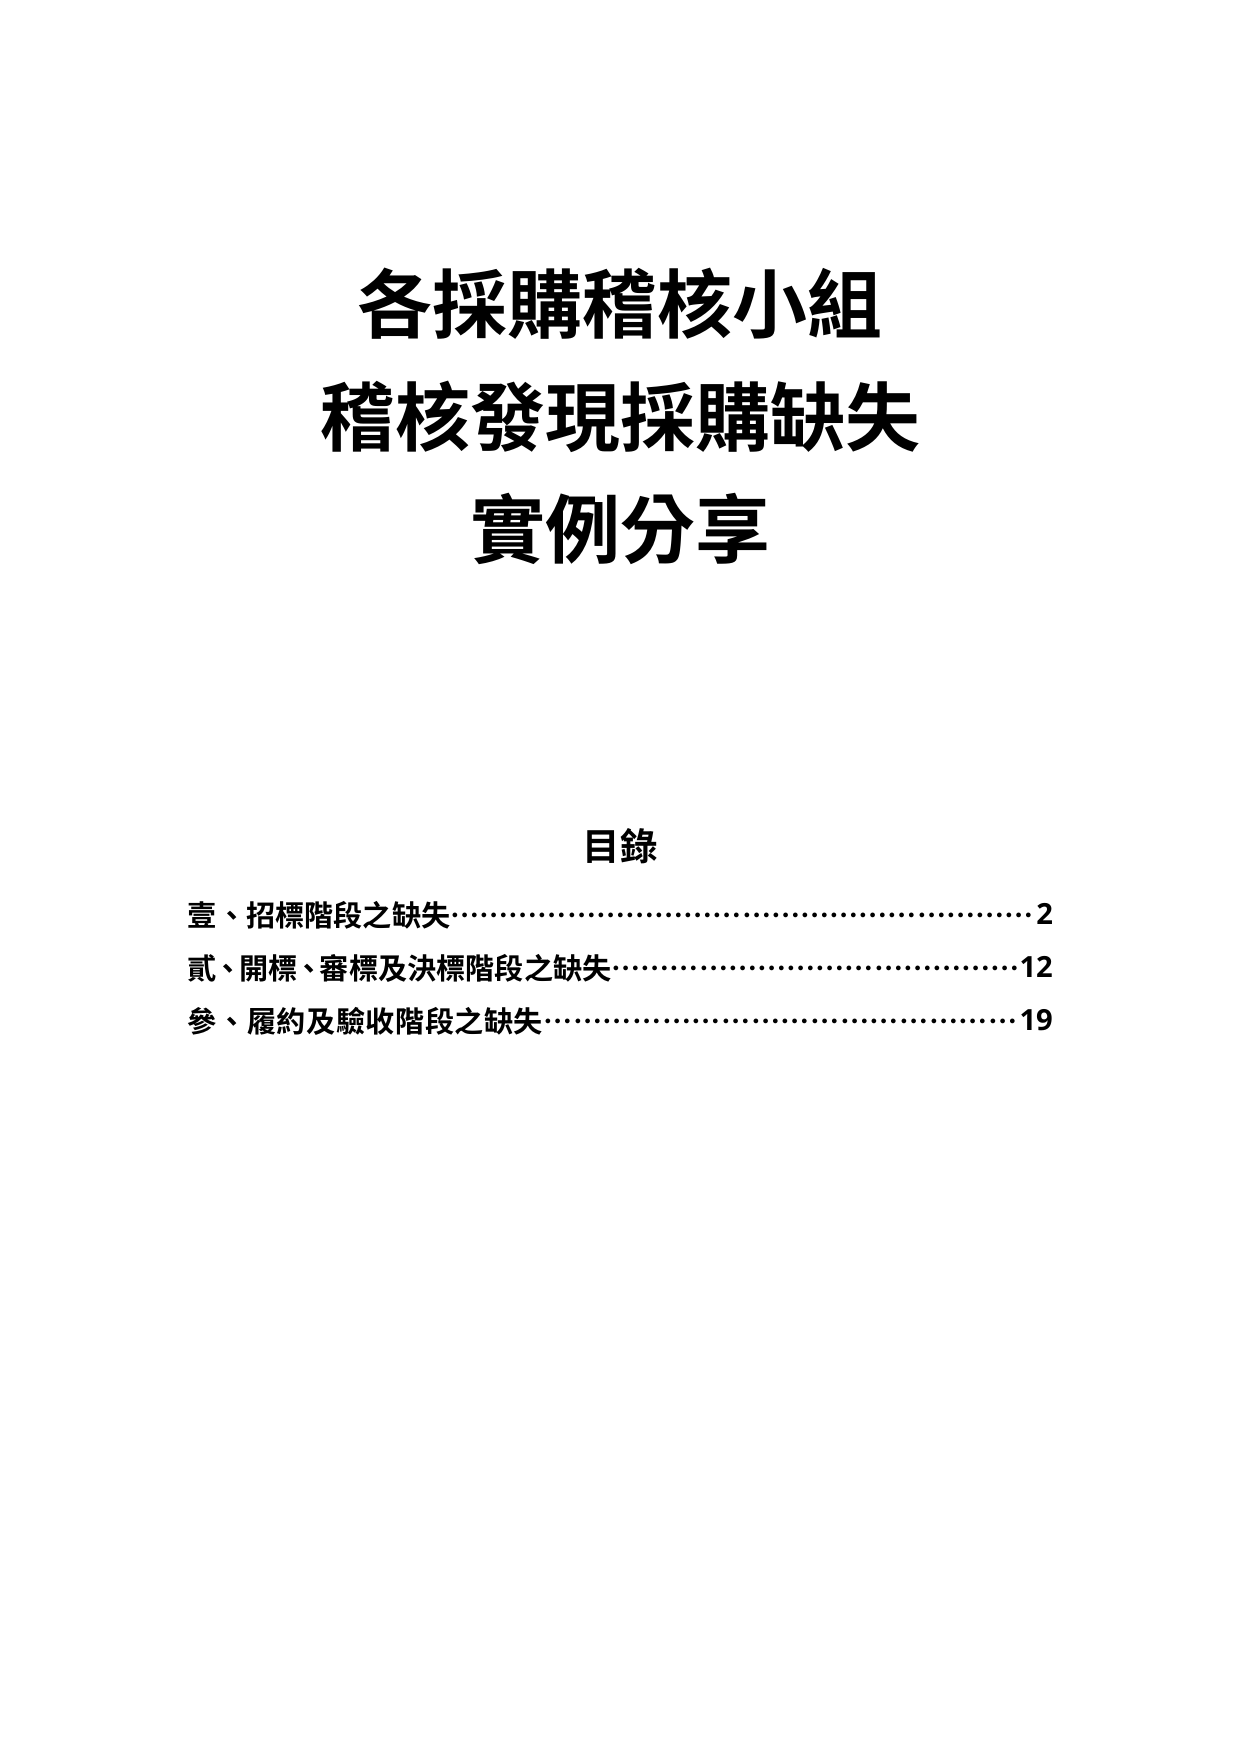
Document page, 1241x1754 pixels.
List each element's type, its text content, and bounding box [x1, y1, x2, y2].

text 稽核發現採購缺失 [187, 356, 1053, 469]
text 實例分享 [187, 469, 1053, 581]
text 各採購稽核小組 [187, 244, 1053, 356]
text 貳、開標、審標及決標階段之缺失……………………………………12 [188, 946, 1053, 987]
text 參、履約及驗收階段之缺失…………………………………………19 [188, 998, 1053, 1040]
text 目錄 [187, 806, 1053, 881]
text 壹、招標階段之缺失……………………………………………………2 [188, 893, 1053, 934]
